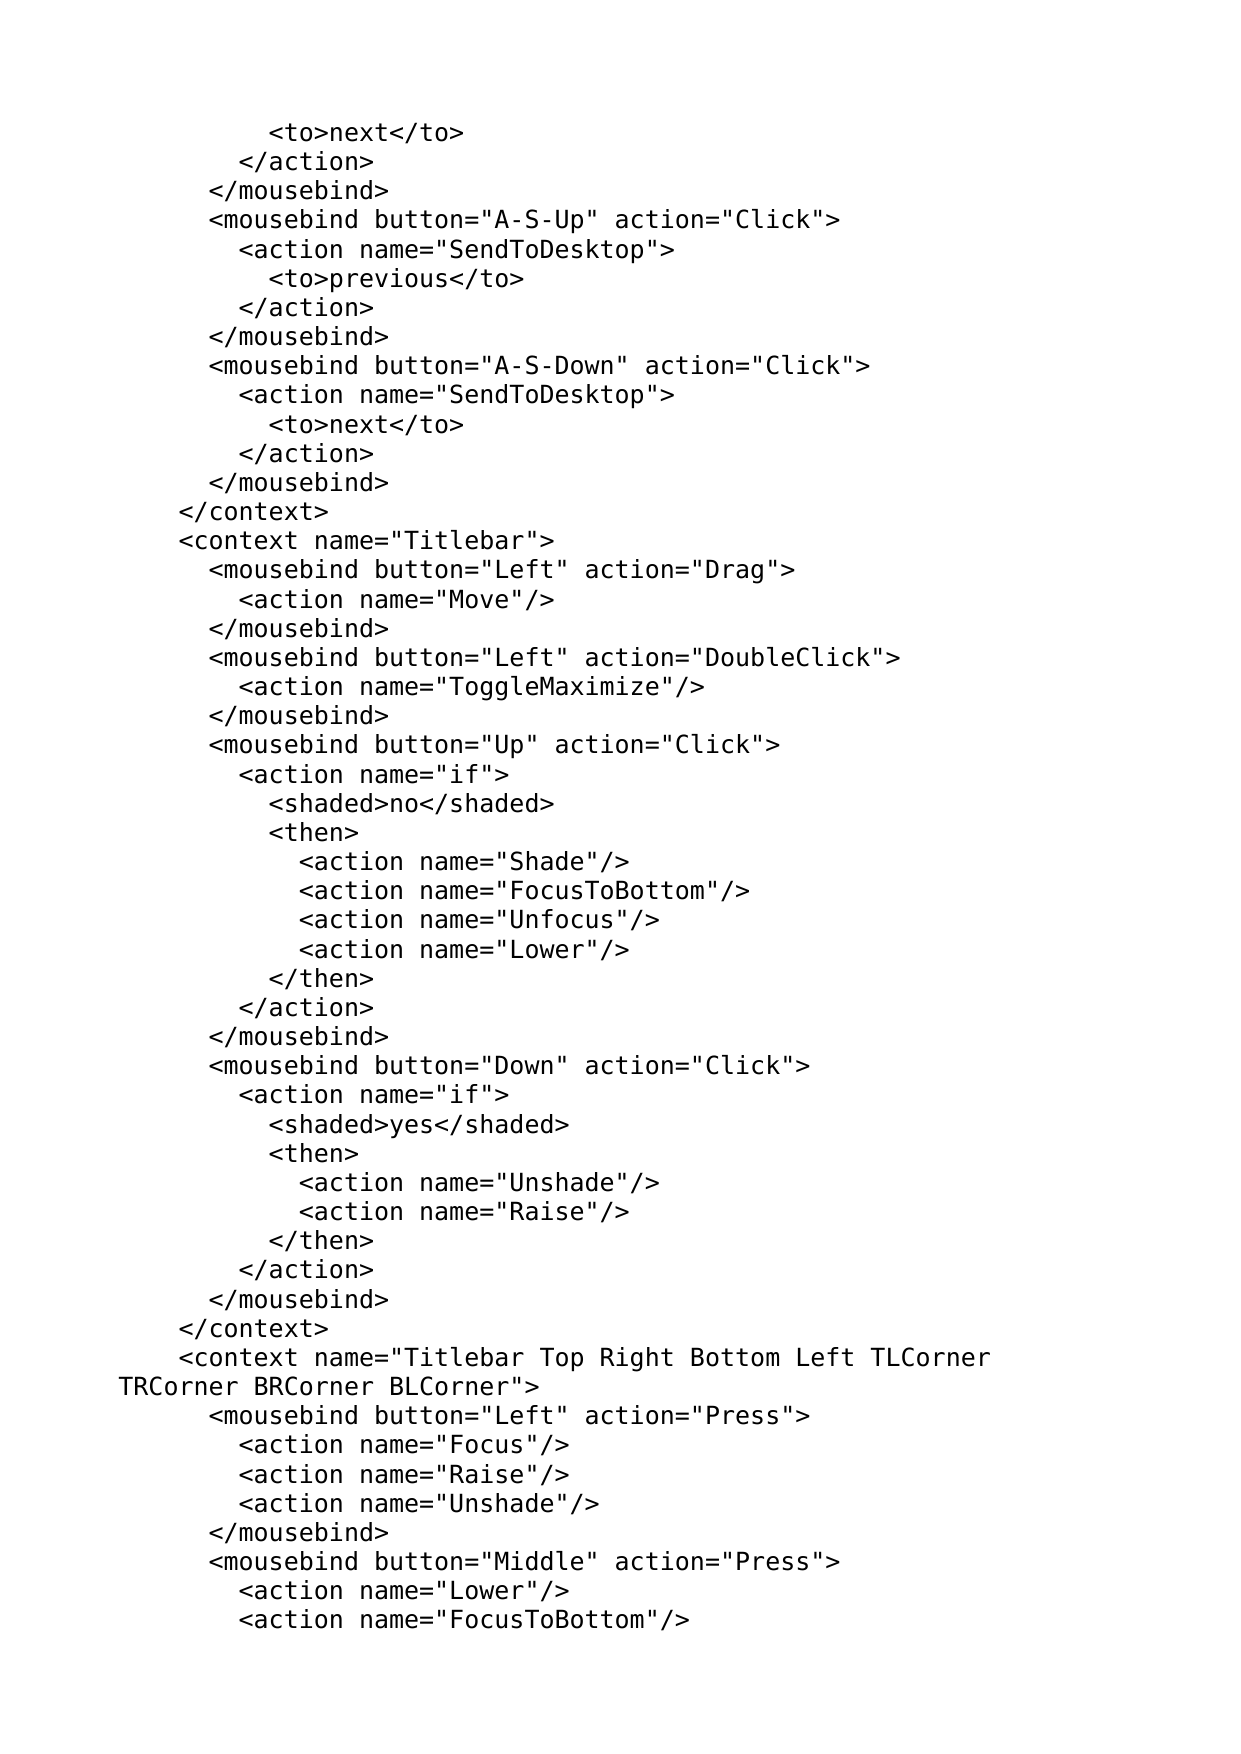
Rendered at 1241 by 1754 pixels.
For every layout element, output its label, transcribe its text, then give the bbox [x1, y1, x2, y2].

text <to>next</to> </action> </mousebind> <mousebind button="A-S-Up" action="Click"> <action name="SendToDesktop"> <to>previous</to> </action> </mousebind> <mousebind button="A-S-Down" action="Click"> <action name="SendToDesktop"> <to>next</to> </action> </mousebind> </context> <context name="Titlebar"> <mousebind button="Left" action="Drag"> <action name="Move"/> </mousebind> <mousebind button="Left" action="DoubleClick"> <action name="ToggleMaximize"/> </mousebind> <mousebind button="Up" action="Click"> <action name="if"> <shaded>no</shaded> <then> <action name="Shade"/> <action name="FocusToBottom"/> <action name="Unfocus"/> <action name="Lower"/> </then> </action> </mousebind> <mousebind button="Down" action="Click"> <action name="if"> <shaded>yes</shaded> <then> <action name="Unshade"/> <action name="Raise"/> </then> </action> </mousebind> </context> <context name="Titlebar Top Right Bottom Left TLCorner TRCorner BRCorner BLCorner"> <mousebind button="Left" action="Press"> <action name="Focus"/> <action name="Raise"/> <action name="Unshade"/> </mousebind> <mousebind button="Middle" action="Press"> <action name="Lower"/> <action name="FocusToBottom"/> [118, 118, 1122, 1635]
